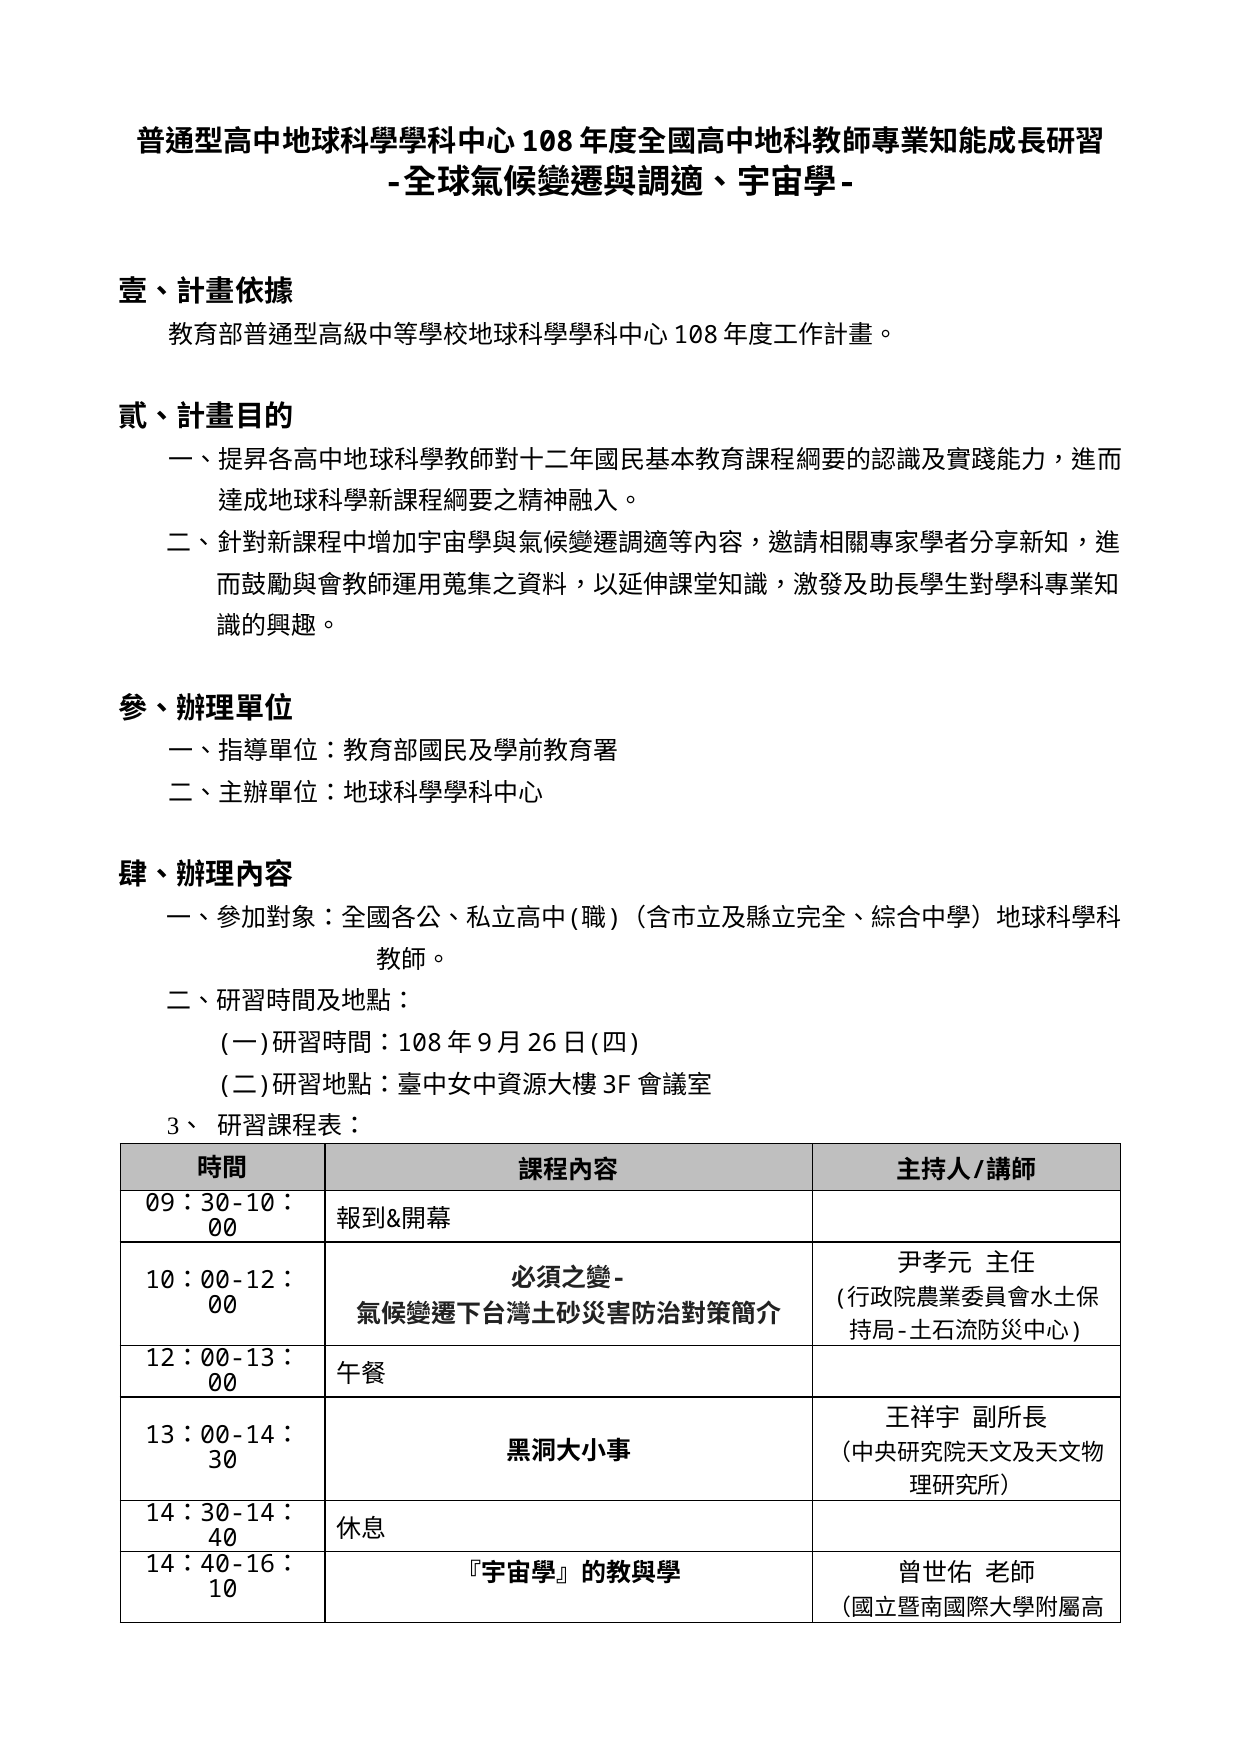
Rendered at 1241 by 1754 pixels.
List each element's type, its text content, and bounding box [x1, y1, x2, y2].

text 肆、辦理內容 [118, 851, 1122, 893]
text 一、參加對象：全國各公、私立高中(職)（含市立及縣立完全、綜合中學）地球科學科 [167, 893, 1122, 935]
table_cell 13：00-14：30 [121, 1398, 324, 1500]
text 貳、計畫目的 [118, 393, 1122, 435]
table_cell 『宇宙學』的教與學 [326, 1552, 812, 1622]
table_cell 午餐 [326, 1346, 812, 1396]
text 一、提昇各高中地球科學教師對十二年國民基本教育課程綱要的認識及實踐能力，進而達成地球科學新課程綱要之精神融入。 [168, 435, 1122, 518]
table_cell 10：00-12：00 [121, 1243, 324, 1345]
list 研習課程表： [167, 1101, 1122, 1143]
table_header 時間 [121, 1144, 324, 1190]
text 壹、計畫依據 [118, 268, 1122, 310]
text 普通型高中地球科學學科中心108年度全國高中地科教師專業知能成長研習 [118, 118, 1122, 160]
table_cell 休息 [326, 1501, 812, 1551]
table_cell 09：30-10：00 [121, 1191, 324, 1241]
table_cell 黑洞大小事 [326, 1398, 812, 1500]
text 教育部普通型高級中等學校地球科學學科中心108年度工作計畫。 [168, 310, 1122, 351]
table_header 主持人/講師 [813, 1144, 1120, 1190]
table_cell 王祥宇 副所長 （中央研究院天文及天文物理研究所） [813, 1398, 1120, 1500]
text 一、指導單位：教育部國民及學前教育署 [168, 726, 1122, 768]
table_cell [813, 1501, 1120, 1551]
table_cell 必須之變- 氣候變遷下台灣土砂災害防治對策簡介 [326, 1243, 812, 1345]
text (一)研習時間：108年9月26日(四) [217, 1018, 1122, 1060]
text 參、辦理單位 [118, 685, 1122, 726]
text -全球氣候變遷與調適、宇宙學- [118, 160, 1122, 201]
text 教師。 [167, 935, 1122, 976]
table_cell 14：40-16：10 [121, 1552, 324, 1622]
text 二、針對新課程中增加宇宙學與氣候變遷調適等內容，邀請相關專家學者分享新知，進而鼓勵與會教師運用蒐集之資料，以延伸課堂知識，激發及助長學生對學科專業知識的興趣。 [167, 518, 1122, 643]
text 二、主辦單位：地球科學學科中心 [168, 768, 1122, 810]
table_header 課程內容 [326, 1144, 812, 1190]
table_cell 曾世佑 老師 （國立暨南國際大學附屬高 [813, 1552, 1120, 1622]
table_cell 尹孝元 主任 (行政院農業委員會水土保持局-土石流防災中心) [813, 1243, 1120, 1345]
table_cell [813, 1191, 1120, 1241]
text (二)研習地點：臺中女中資源大樓3F會議室 [217, 1060, 1122, 1101]
text 二、研習時間及地點： [167, 976, 1122, 1018]
table_cell 報到&開幕 [326, 1191, 812, 1241]
table_cell 12：00-13：00 [121, 1346, 324, 1396]
table_cell 14：30-14：40 [121, 1501, 324, 1551]
table_cell [813, 1346, 1120, 1396]
